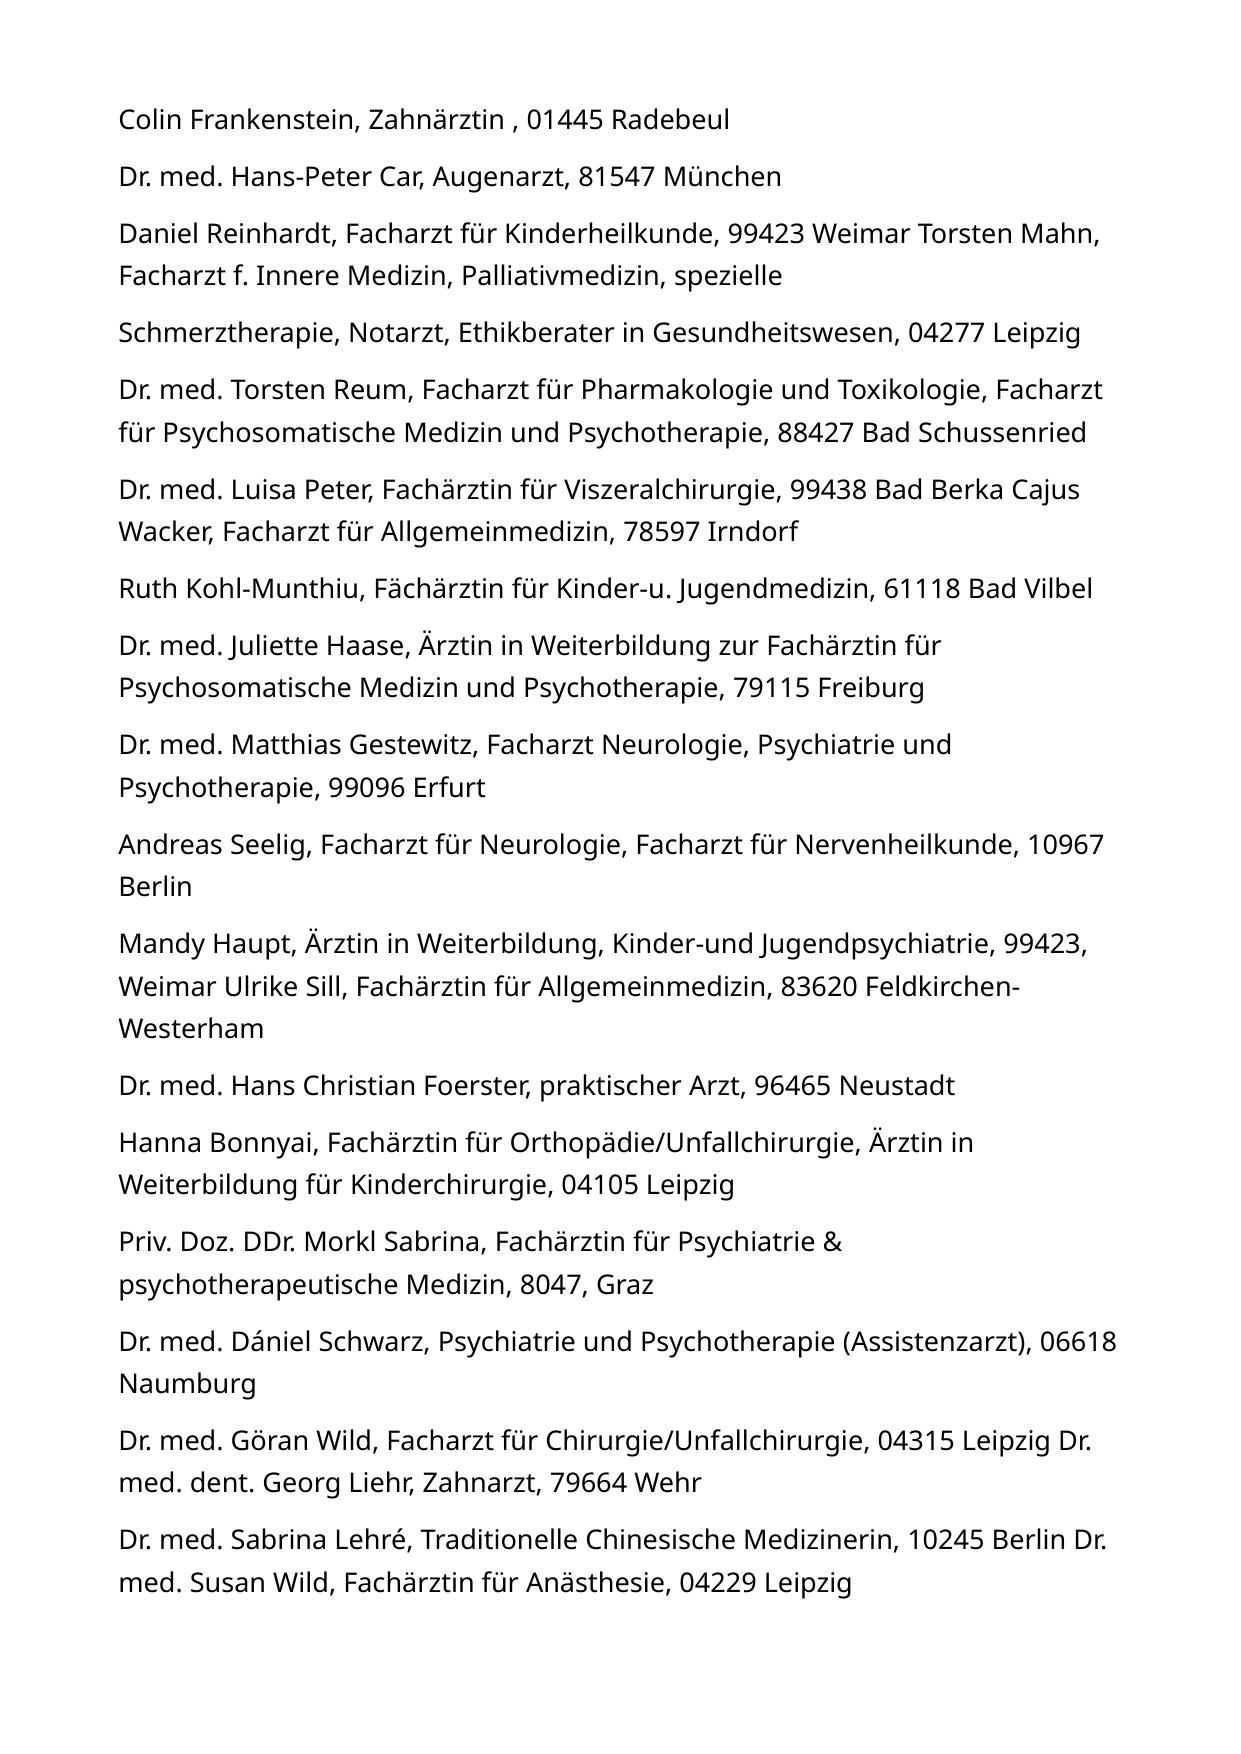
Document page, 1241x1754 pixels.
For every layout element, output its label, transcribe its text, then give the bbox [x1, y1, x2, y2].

text Colin Frankenstein, Zahnärztin , 01445 Radebeul [118, 100, 1122, 137]
text Daniel Reinhardt, Facharzt für Kinderheilkunde, 99423 Weimar Torsten Mahn, Facharzt f. Innere Medizin, Palliativmedizin, spezielle [118, 214, 1122, 294]
text Dr. med. Hans Christian Foerster, praktischer Arzt, 96465 Neustadt [118, 1066, 1122, 1103]
text Dr. med. Juliette Haase, Ärztin in Weiterbildung zur Fachärztin für Psychosomatische Medizin und Psychotherapie, 79115 Freiburg [118, 626, 1122, 706]
text Dr. med. Dániel Schwarz, Psychiatrie und Psychotherapie (Assistenzarzt), 06618 Naumburg [118, 1322, 1122, 1401]
text Andreas Seelig, Facharzt für Neurologie, Facharzt für Nervenheilkunde, 10967 Berlin [118, 825, 1122, 904]
text Dr. med. Matthias Gestewitz, Facharzt Neurologie, Psychiatrie und Psychotherapie, 99096 Erfurt [118, 726, 1122, 805]
text Schmerztherapie, Notarzt, Ethikberater in Gesundheitswesen, 04277 Leipzig [118, 314, 1122, 351]
text Mandy Haupt, Ärztin in Weiterbildung, Kinder-und Jugendpsychiatrie, 99423, Weimar Ulrike Sill, Fachärztin für Allgemeinmedizin, 83620 Feldkirchen-Westerham [118, 924, 1122, 1046]
text Dr. med. Göran Wild, Facharzt für Chirurgie/Unfallchirurgie, 04315 Leipzig Dr. med. dent. Georg Liehr, Zahnarzt, 79664 Wehr [118, 1421, 1122, 1501]
text Dr. med. Sabrina Lehré, Traditionelle Chinesische Medizinerin, 10245 Berlin Dr. med. Susan Wild, Fachärztin für Anästhesie, 04229 Leipzig [118, 1521, 1122, 1600]
text Dr. med. Luisa Peter, Fachärztin für Viszeralchirurgie, 99438 Bad Berka Cajus Wacker, Facharzt für Allgemeinmedizin, 78597 Irndorf [118, 470, 1122, 549]
text Dr. med. Hans-Peter Car, Augenarzt, 81547 München [118, 157, 1122, 194]
text Hanna Bonnyai, Fachärztin für Orthopädie/Unfallchirurgie, Ärztin in Weiterbildung für Kinderchirurgie, 04105 Leipzig [118, 1123, 1122, 1203]
text Dr. med. Torsten Reum, Facharzt für Pharmakologie und Toxikologie, Facharzt für Psychosomatische Medizin und Psychotherapie, 88427 Bad Schussenried [118, 371, 1122, 450]
text Ruth Kohl-Munthiu, Fächärztin für Kinder-u. Jugendmedizin, 61118 Bad Vilbel [118, 569, 1122, 606]
text Priv. Doz. DDr. Morkl Sabrina, Fachärztin für Psychiatrie & psychotherapeutische Medizin, 8047, Graz [118, 1223, 1122, 1302]
